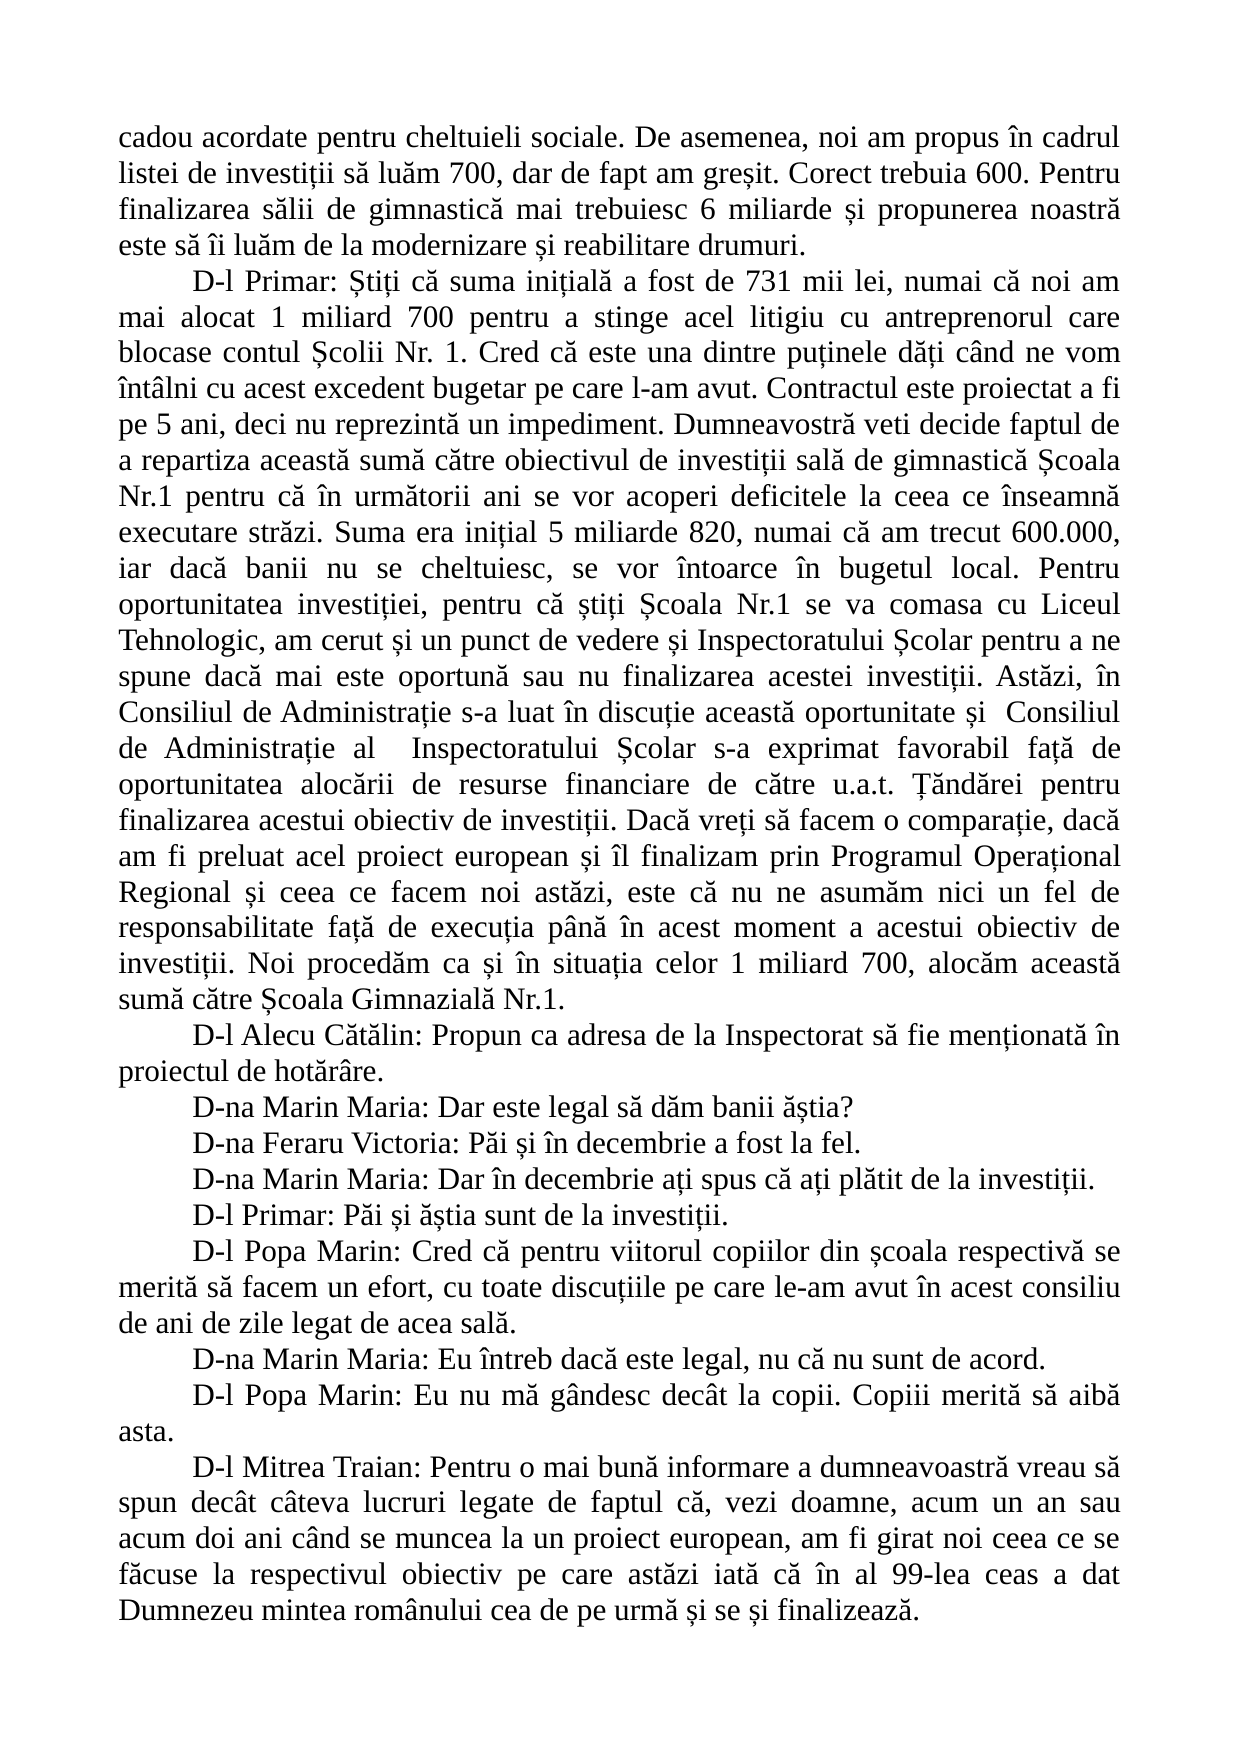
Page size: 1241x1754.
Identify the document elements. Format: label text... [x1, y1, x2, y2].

text D-l Popa Marin: Cred că pentru viitorul copiilor din școala respectivă se merită să facem un efort, cu toate discuțiile pe care le-am avut în acest consiliu de ani de zile legat de acea sală. [118, 1232, 1122, 1340]
text D-na Feraru Victoria: Păi și în decembrie a fost la fel. [118, 1124, 1122, 1160]
text D-l Mitrea Traian: Pentru o mai bună informare a dumneavoastră vreau să spun decât câteva lucruri legate de faptul că, vezi doamne, acum un an sau acum doi ani când se muncea la un proiect european, am fi girat noi ceea ce se făcuse la respectivul obiectiv pe care astăzi iată că în al 99-lea ceas a dat Dumnezeu mintea românului cea de pe urmă și se și finalizează. [118, 1448, 1122, 1627]
text D-l Primar: Știți că suma inițială a fost de 731 mii lei, numai că noi am mai alocat 1 miliard 700 pentru a stinge acel litigiu cu antreprenorul care blocase contul Școlii Nr. 1. Cred că este una dintre puținele dăți când ne vom întâlni cu acest excedent bugetar pe care l-am avut. Contractul este proiectat a fi pe 5 ani, deci nu reprezintă un impediment. Dumneavostră veti decide faptul de a repartiza această sumă către obiectivul de investiții sală de gimnastică Școala Nr.1 pentru că în următorii ani se vor acoperi deficitele la ceea ce înseamnă executare străzi. Suma era inițial 5 miliarde 820, numai că am trecut 600.000, iar dacă banii nu se cheltuiesc, se vor întoarce în bugetul local. Pentru oportunitatea investiției, pentru că știți Școala Nr.1 se va comasa cu Liceul Tehnologic, am cerut și un punct de vedere și Inspectoratului Școlar pentru a ne spune dacă mai este oportună sau nu finalizarea acestei investiții. Astăzi, în Consiliul de Administrație s-a luat în discuție această oportunitate și Consiliul de Administrație al Inspectoratului Școlar s-a exprimat favorabil față de oportunitatea alocării de resurse financiare de către u.a.t. Țăndărei pentru finalizarea acestui obiectiv de investiții. Dacă vreți să facem o comparație, dacă am fi preluat acel proiect european și îl finalizam prin Programul Operațional Regional și ceea ce facem noi astăzi, este că nu ne asumăm nici un fel de responsabilitate față de execuția până în acest moment a acestui obiectiv de investiții. Noi procedăm ca și în situația celor 1 miliard 700, alocăm această sumă către Școala Gimnazială Nr.1. [118, 262, 1122, 1017]
text D-na Marin Maria: Dar este legal să dăm banii ăștia? [118, 1088, 1122, 1124]
text D-l Popa Marin: Eu nu mă gândesc decât la copii. Copiii merită să aibă asta. [118, 1376, 1122, 1448]
text D-na Marin Maria: Eu întreb dacă este legal, nu că nu sunt de acord. [118, 1340, 1122, 1376]
text D-l Primar: Păi și ăștia sunt de la investiții. [118, 1196, 1122, 1232]
text cadou acordate pentru cheltuieli sociale. De asemenea, noi am propus în cadrul listei de investiții să luăm 700, dar de fapt am greșit. Corect trebuia 600. Pentru finalizarea sălii de gimnastică mai trebuiesc 6 miliarde și propunerea noastră este să îi luăm de la modernizare și reabilitare drumuri. [118, 118, 1122, 262]
text D-l Alecu Cătălin: Propun ca adresa de la Inspectorat să fie menționată în proiectul de hotărâre. [118, 1017, 1122, 1088]
text D-na Marin Maria: Dar în decembrie ați spus că ați plătit de la investiții. [118, 1160, 1122, 1196]
